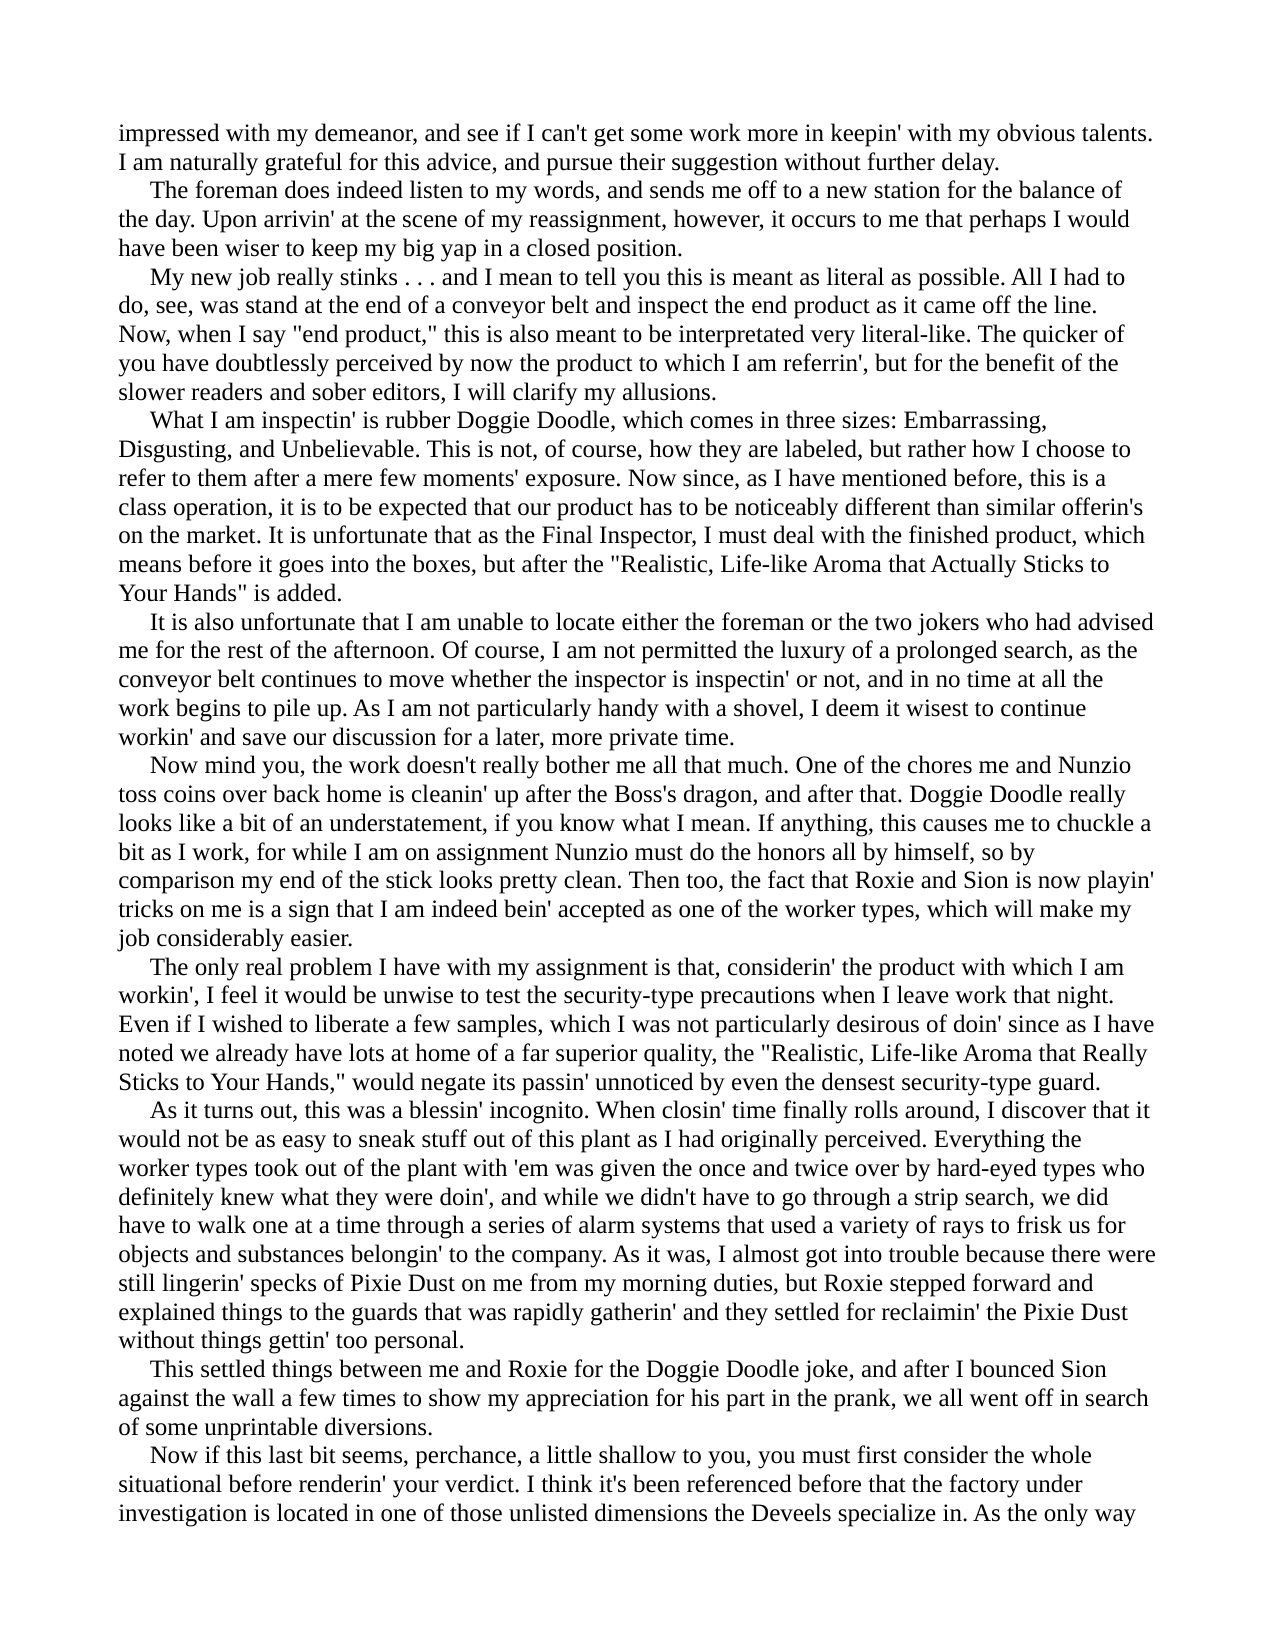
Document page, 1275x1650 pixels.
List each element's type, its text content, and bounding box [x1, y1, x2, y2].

text Now mind you, the work doesn't really bother me all that much. One of the chores me and Nunzio toss coins over back home is cleanin' up after the Boss's dragon, and after that. Doggie Doodle really looks like a bit of an understatement, if you know what I mean. If anything, this causes me to chuckle a bit as I work, for while I am on assignment Nunzio must do the honors all by himself, so by comparison my end of the stick looks pretty clean. Then too, the fact that Roxie and Sion is now playin' tricks on me is a sign that I am indeed bein' accepted as one of the worker types, which will make my job considerably easier. [118, 751, 1157, 952]
text The foreman does indeed listen to my words, and sends me off to a new station for the balance of the day. Upon arrivin' at the scene of my reassignment, however, it occurs to me that perhaps I would have been wiser to keep my big yap in a closed position. [118, 176, 1157, 262]
text Now if this last bit seems, perchance, a little shallow to you, you must first consider the whole situational before renderin' your verdict. I think it's been referenced before that the factory under investigation is located in one of those unlisted dimensions the Deveels specialize in. As the only way [118, 1441, 1157, 1527]
text impressed with my demeanor, and see if I can't get some work more in keepin' with my obvious talents. I am naturally grateful for this advice, and pursue their suggestion without further delay. [118, 118, 1157, 176]
text The only real problem I have with my assignment is that, considerin' the product with which I am workin', I feel it would be unwise to test the security-type precautions when I leave work that night. Even if I wished to liberate a few samples, which I was not particularly desirous of doin' since as I have noted we already have lots at home of a far superior quality, the "Realistic, Life-like Aroma that Really Sticks to Your Hands," would negate its passin' unnoticed by even the densest security-type guard. [118, 952, 1157, 1096]
text As it turns out, this was a blessin' incognito. When closin' time finally rolls around, I discover that it would not be as easy to sneak stuff out of this plant as I had originally perceived. Everything the worker types took out of the plant with 'em was given the once and twice over by hard-eyed types who definitely knew what they were doin', and while we didn't have to go through a strip search, we did have to walk one at a time through a series of alarm systems that used a variety of rays to frisk us for objects and substances belongin' to the company. As it was, I almost got into trouble because there were still lingerin' specks of Pixie Dust on me from my morning duties, but Roxie stepped forward and explained things to the guards that was rapidly gatherin' and they settled for reclaimin' the Pixie Dust without things gettin' too personal. [118, 1096, 1157, 1354]
text It is also unfortunate that I am unable to locate either the foreman or the two jokers who had advised me for the rest of the afternoon. Of course, I am not permitted the luxury of a prolonged search, as the conveyor belt continues to move whether the inspector is inspectin' or not, and in no time at all the work begins to pile up. As I am not particularly handy with a shovel, I deem it wisest to continue workin' and save our discussion for a later, more private time. [118, 607, 1157, 751]
text This settled things between me and Roxie for the Doggie Doodle joke, and after I bounced Sion against the wall a few times to show my appreciation for his part in the prank, we all went off in search of some unprintable diversions. [118, 1354, 1157, 1441]
text What I am inspectin' is rubber Doggie Doodle, which comes in three sizes: Embarrassing, Disgusting, and Unbelievable. This is not, of course, how they are labeled, but rather how I choose to refer to them after a mere few moments' exposure. Now since, as I have mentioned before, this is a class operation, it is to be expected that our product has to be noticeably different than similar offerin's on the market. It is unfortunate that as the Final Inspector, I must deal with the finished product, which means before it goes into the boxes, but after the "Realistic, Life-like Aroma that Actually Sticks to Your Hands" is added. [118, 406, 1157, 607]
text My new job really stinks . . . and I mean to tell you this is meant as literal as possible. All I had to do, see, was stand at the end of a conveyor belt and inspect the end product as it came off the line. Now, when I say "end product," this is also meant to be interpretated very literal-like. The quicker of you have doubtlessly perceived by now the product to which I am referrin', but for the benefit of the slower readers and sober editors, I will clarify my allusions. [118, 262, 1157, 406]
